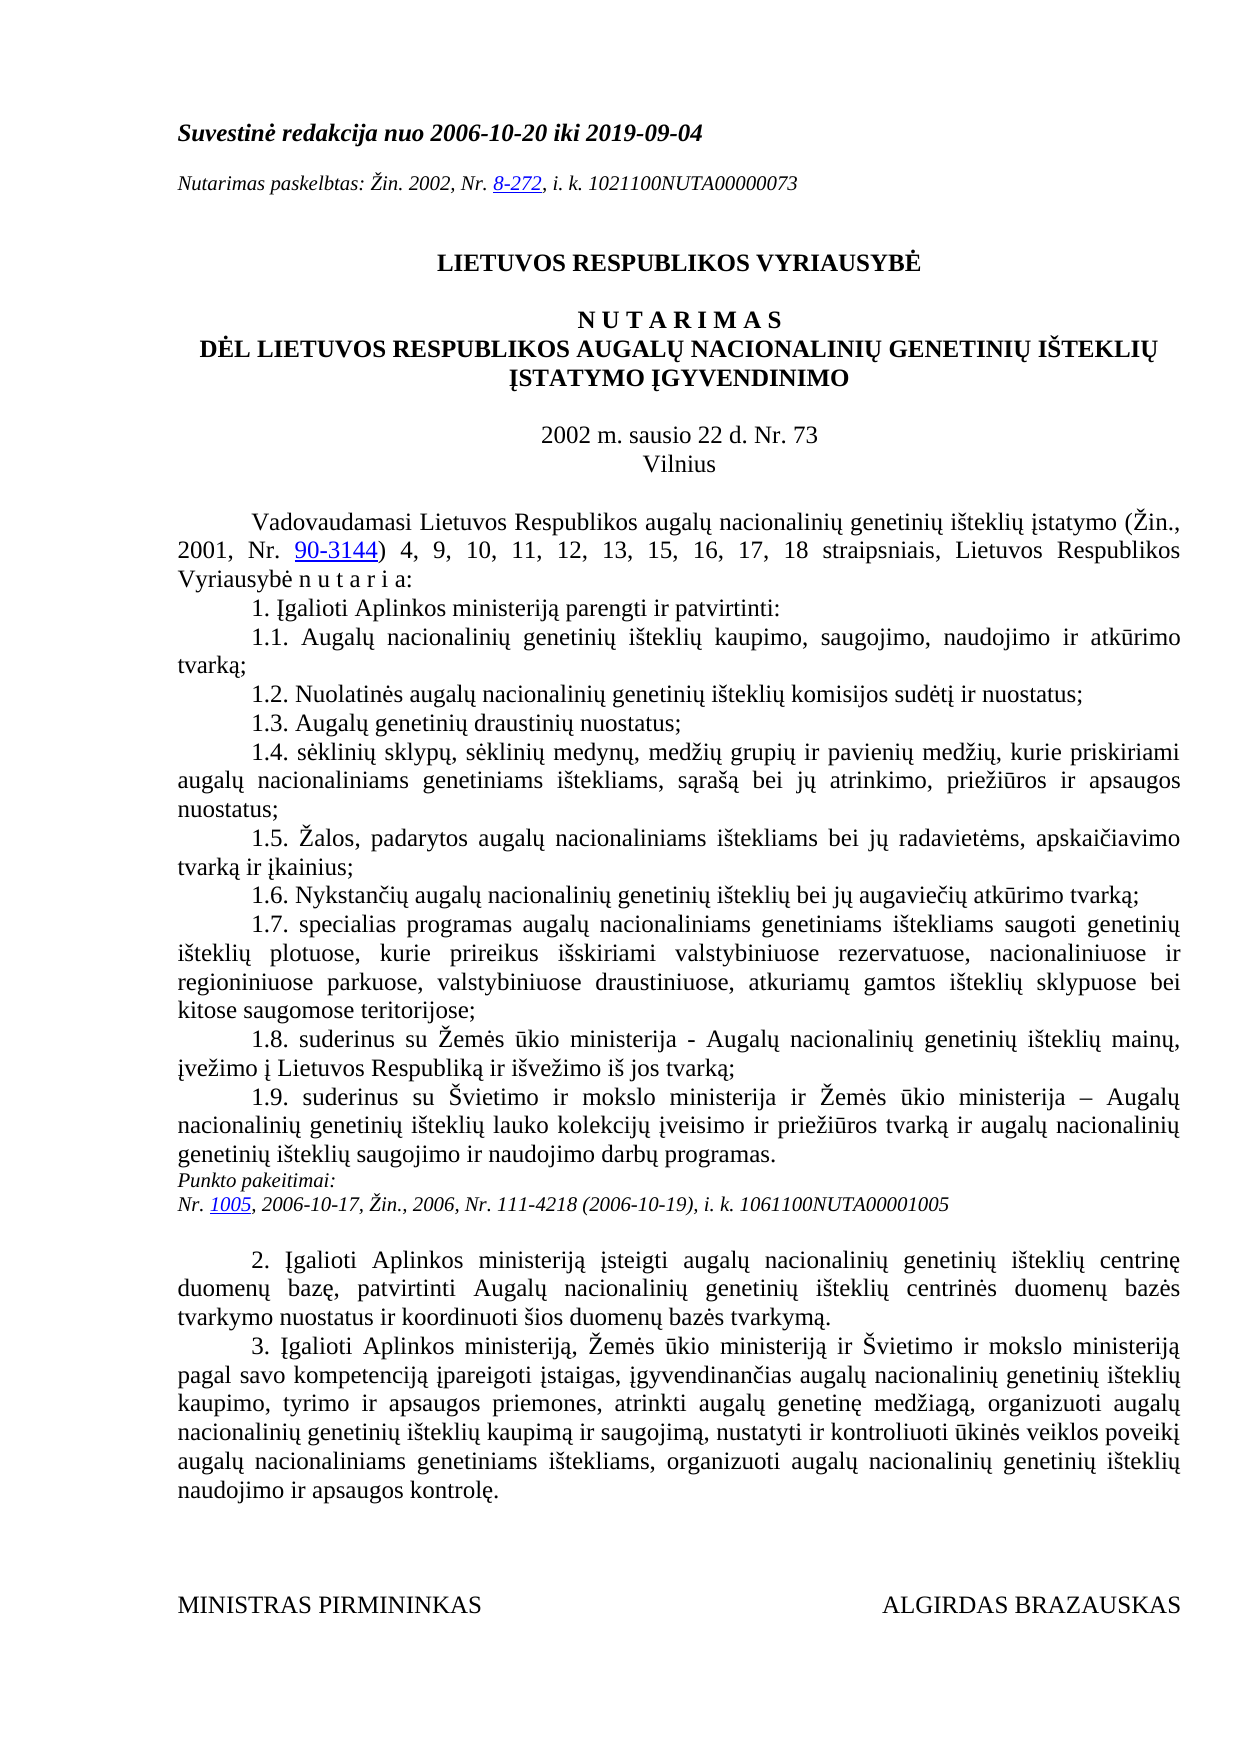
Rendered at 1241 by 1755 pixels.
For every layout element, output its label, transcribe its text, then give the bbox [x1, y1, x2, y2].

text 2002 m. sausio 22 d. Nr. 73 [177, 420, 1181, 449]
text DĖL LIETUVOS RESPUBLIKOS AUGALŲ NACIONALINIŲ GENETINIŲ IŠTEKLIŲ ĮSTATYMO ĮGYVENDINIMO [177, 334, 1181, 392]
text 3. Įgalioti Aplinkos ministeriją, Žemės ūkio ministeriją ir Švietimo ir mokslo ministeriją pagal savo kompetenciją įpareigoti įstaigas, įgyvendinančias augalų nacionalinių genetinių išteklių kaupimo, tyrimo ir apsaugos priemones, atrinkti augalų genetinę medžiagą, organizuoti augalų nacionalinių genetinių išteklių kaupimą ir saugojimą, nustatyti ir kontroliuoti ūkinės veiklos poveikį augalų nacionaliniams genetiniams ištekliams, organizuoti augalų nacionalinių genetinių išteklių naudojimo ir apsaugos kontrolę. [177, 1331, 1181, 1503]
text Nutarimas paskelbtas: Žin. 2002, Nr. 8-272, i. k. 1021100NUTA00000073 [177, 171, 1181, 195]
text 1. Įgalioti Aplinkos ministeriją parengti ir patvirtinti: [177, 593, 1181, 622]
text 1.3. Augalų genetinių draustinių nuostatus; [177, 708, 1181, 737]
text Vilnius [177, 449, 1181, 478]
text MINISTRAS PIRMININKAS ALGIRDAS BRAZAUSKAS [177, 1590, 1181, 1618]
text 1.2. Nuolatinės augalų nacionalinių genetinių išteklių komisijos sudėtį ir nuostatus; [177, 679, 1181, 708]
text 1.8. suderinus su Žemės ūkio ministerija - Augalų nacionalinių genetinių išteklių mainų, įvežimo į Lietuvos Respubliką ir išvežimo iš jos tvarką; [177, 1024, 1181, 1082]
text Suvestinė redakcija nuo 2006-10-20 iki 2019-09-04 [177, 118, 1181, 147]
text N U T A R I M A S [177, 305, 1181, 334]
text LIETUVOS RESPUBLIKOS VYRIAUSYBĖ [177, 248, 1181, 277]
text Nr. 1005, 2006-10-17, Žin., 2006, Nr. 111-4218 (2006-10-19), i. k. 1061100NUTA00001005 [177, 1192, 1181, 1216]
text 1.7. specialias programas augalų nacionaliniams genetiniams ištekliams saugoti genetinių išteklių plotuose, kurie prireikus išskiriami valstybiniuose rezervatuose, nacionaliniuose ir regioniniuose parkuose, valstybiniuose draustiniuose, atkuriamų gamtos išteklių sklypuose bei kitose saugomose teritorijose; [177, 909, 1181, 1024]
text 1.4. sėklinių sklypų, sėklinių medynų, medžių grupių ir pavienių medžių, kurie priskiriami augalų nacionaliniams genetiniams ištekliams, sąrašą bei jų atrinkimo, priežiūros ir apsaugos nuostatus; [177, 737, 1181, 823]
text 1.1. Augalų nacionalinių genetinių išteklių kaupimo, saugojimo, naudojimo ir atkūrimo tvarką; [177, 622, 1181, 679]
text 2. Įgalioti Aplinkos ministeriją įsteigti augalų nacionalinių genetinių išteklių centrinę duomenų bazę, patvirtinti Augalų nacionalinių genetinių išteklių centrinės duomenų bazės tvarkymo nuostatus ir koordinuoti šios duomenų bazės tvarkymą. [177, 1245, 1181, 1331]
text Vadovaudamasi Lietuvos Respublikos augalų nacionalinių genetinių išteklių įstatymo (Žin., 2001, Nr. 90-3144) 4, 9, 10, 11, 12, 13, 15, 16, 17, 18 straipsniais, Lietuvos Respublikos Vyriausybė nutaria: [177, 507, 1181, 593]
text 1.6. Nykstančių augalų nacionalinių genetinių išteklių bei jų augaviečių atkūrimo tvarką; [177, 880, 1181, 909]
text 1.5. Žalos, padarytos augalų nacionaliniams ištekliams bei jų radavietėms, apskaičiavimo tvarką ir įkainius; [177, 823, 1181, 880]
text 1.9. suderinus su Švietimo ir mokslo ministerija ir Žemės ūkio ministerija – Augalų nacionalinių genetinių išteklių lauko kolekcijų įveisimo ir priežiūros tvarką ir augalų nacionalinių genetinių išteklių saugojimo ir naudojimo darbų programas. [177, 1082, 1181, 1168]
text Punkto pakeitimai: [177, 1168, 1181, 1192]
